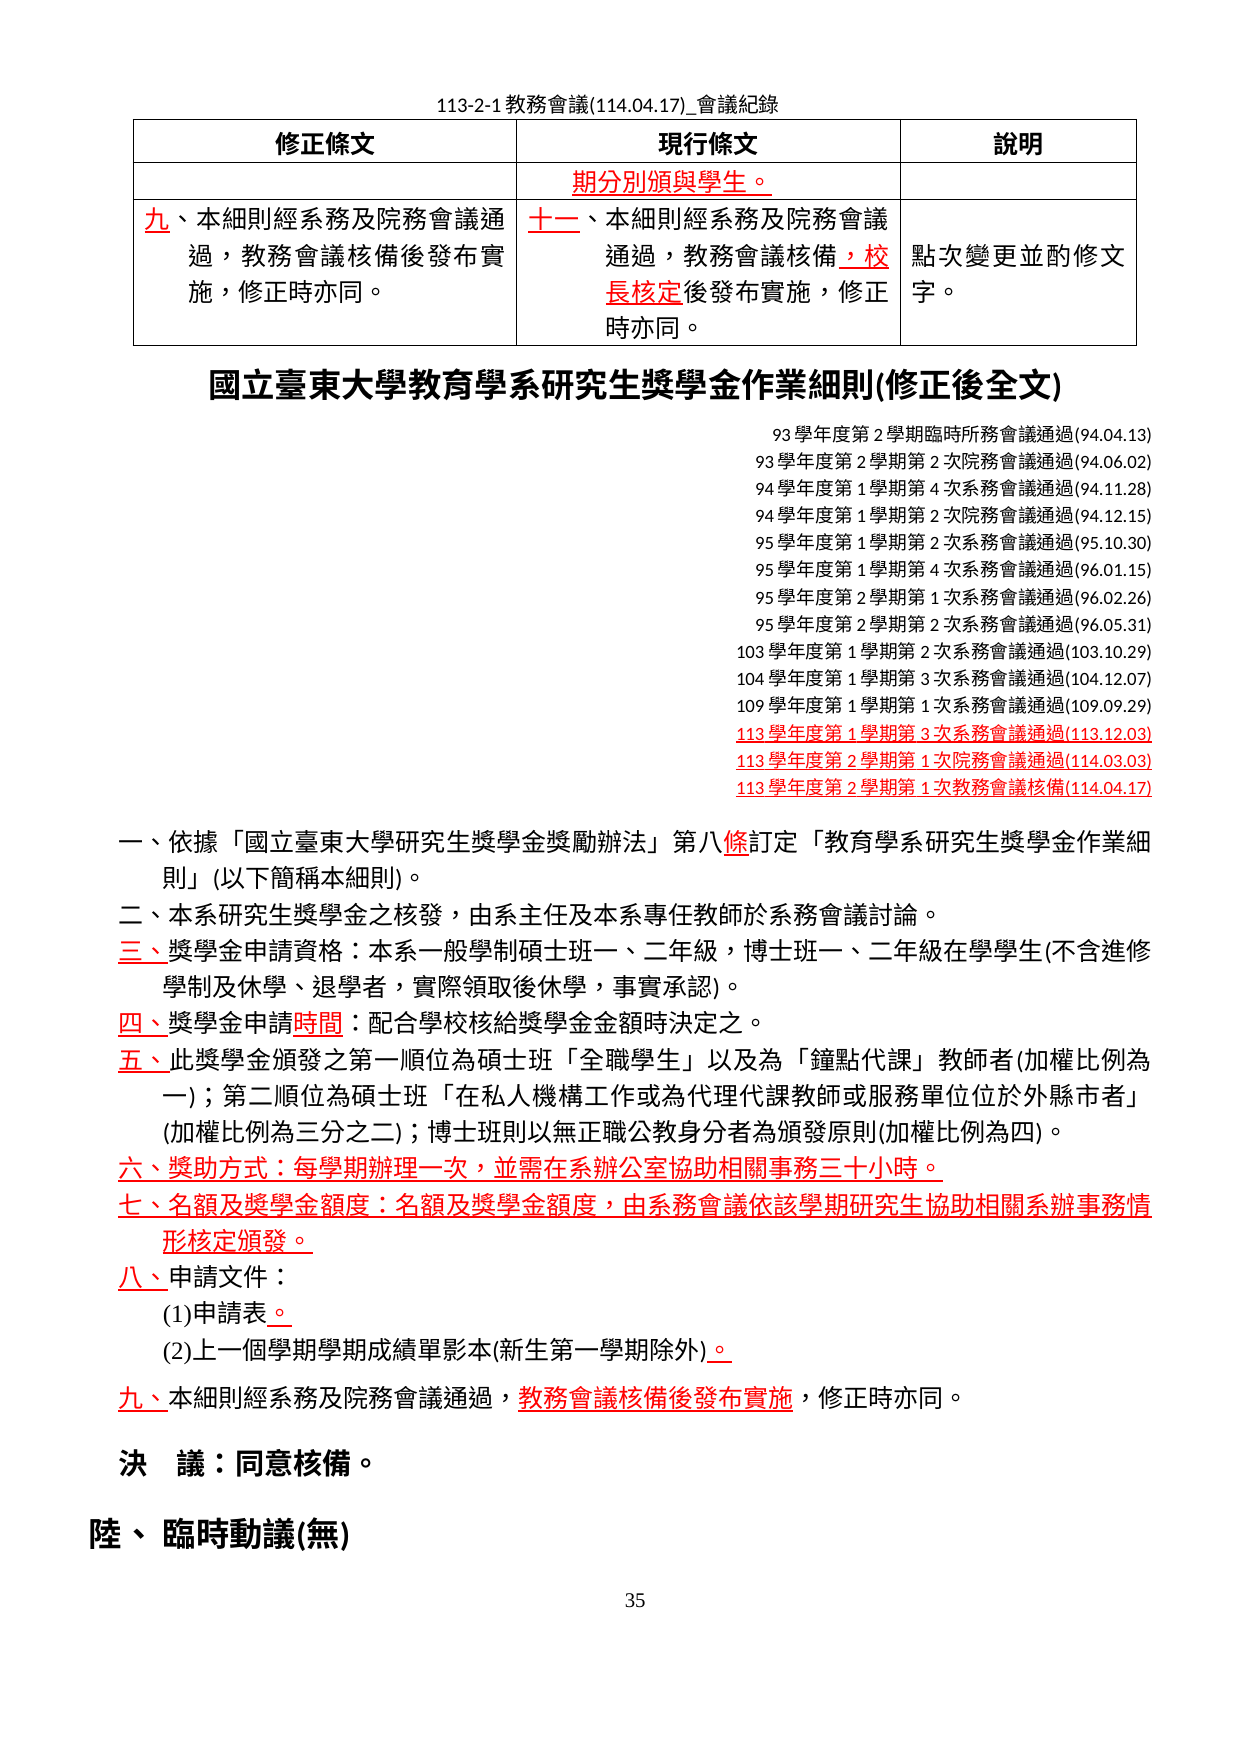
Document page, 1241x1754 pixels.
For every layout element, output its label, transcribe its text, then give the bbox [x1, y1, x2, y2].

text 國立臺東大學教育學系研究生獎學金作業細則(修正後全文) [118, 358, 1152, 407]
text 七、名額及奬學金額度：名額及獎學金額度，由系務會議依該學期研究生協助相關系辦事務情 [118, 1185, 1152, 1216]
table_header 修正條文 [134, 120, 516, 162]
table_cell [901, 163, 1136, 199]
table_cell 期分別頒與學生。 [517, 163, 900, 199]
text 113學年度第1學期第3次系務會議通過(113.12.03) [118, 718, 1152, 745]
text 93學年度第2學期第2次院務會議通過(94.06.02) [118, 446, 1152, 473]
text 103學年度第1學期第2次系務會議通過(103.10.29) [118, 637, 1152, 664]
text 104學年度第1學期第3次系務會議通過(104.12.07) [118, 664, 1152, 691]
text 95學年度第2學期第1次系務會議通過(96.02.26) [118, 582, 1152, 609]
table_cell [134, 163, 516, 199]
text 九、本細則經系務及院務會議通過，教務會議核備後發布實施，修正時亦同。 [118, 1379, 1152, 1415]
text 113學年度第2學期第1次教務會議核備(114.04.17) [118, 773, 1152, 800]
table_header 現行條文 [517, 120, 900, 162]
text 94學年度第1學期第2次院務會議通過(94.12.15) [118, 501, 1152, 528]
text 109學年度第1學期第1次系務會議通過(109.09.29) [118, 691, 1152, 718]
text 95學年度第1學期第2次系務會議通過(95.10.30) [118, 528, 1152, 555]
text 113學年度第2學期第1次院務會議通過(114.03.03) [118, 745, 1152, 773]
text 決 議：同意核備。 [118, 1440, 1152, 1482]
list 臨時動議(無) [88, 1507, 1152, 1556]
text 五、此獎學金頒發之第一順位為碩士班「全職學生」以及為「鐘點代課」教師者(加權比例為一)；第二順位為碩士班「在私人機構工作或為代理代課教師或服務單位位於外縣市者」(加權比例為三分之二)；博士班則以無正職公教身分者為頒發原則(加權比例為四)。 [118, 1040, 1152, 1149]
text 95學年度第2學期第2次系務會議通過(96.05.31) [118, 609, 1152, 637]
table_cell 九、本細則經系務及院務會議通過，教務會議核備後發布實施，修正時亦同。 [134, 200, 516, 345]
text 八、申請文件： [118, 1258, 1152, 1294]
text 四、獎學金申請時間：配合學校核給獎學金金額時決定之。 [118, 1004, 1152, 1040]
text 形核定頒發。 [118, 1218, 1152, 1258]
text 三、獎學金申請資格：本系一般學制碩士班一、二年級，博士班一、二年級在學學生(不含進修學制及休學、退學者，實際領取後休學，事實承認)。 [118, 931, 1152, 1004]
text 94學年度第1學期第4次系務會議通過(94.11.28) [118, 473, 1152, 501]
list 上一個學期學期成績單影本(新生第一學期除外)。 [163, 1330, 1152, 1366]
table_cell 十一、本細則經系務及院務會議通過，教務會議核備，校長核定後發布實施，修正時亦同。 [517, 200, 900, 345]
table_cell 點次變更並酌修文字。 [901, 200, 1136, 345]
table_header 說明 [901, 120, 1136, 162]
text 一、依據「國立臺東大學研究生獎學金獎勵辦法」第八條訂定「教育學系研究生獎學金作業細則」(以下簡稱本細則)。 [118, 823, 1152, 895]
list 申請表。 [163, 1294, 1152, 1330]
text 95學年度第1學期第4次系務會議通過(96.01.15) [118, 555, 1152, 582]
text 93學年度第2學期臨時所務會議通過(94.04.13) [118, 419, 1152, 446]
text 二、本系研究生獎學金之核發，由系主任及本系專任教師於系務會議討論。 [118, 895, 1152, 931]
text 六、獎助方式：每學期辦理一次，並需在系辦公室協助相關事務三十小時。 [118, 1149, 1152, 1185]
